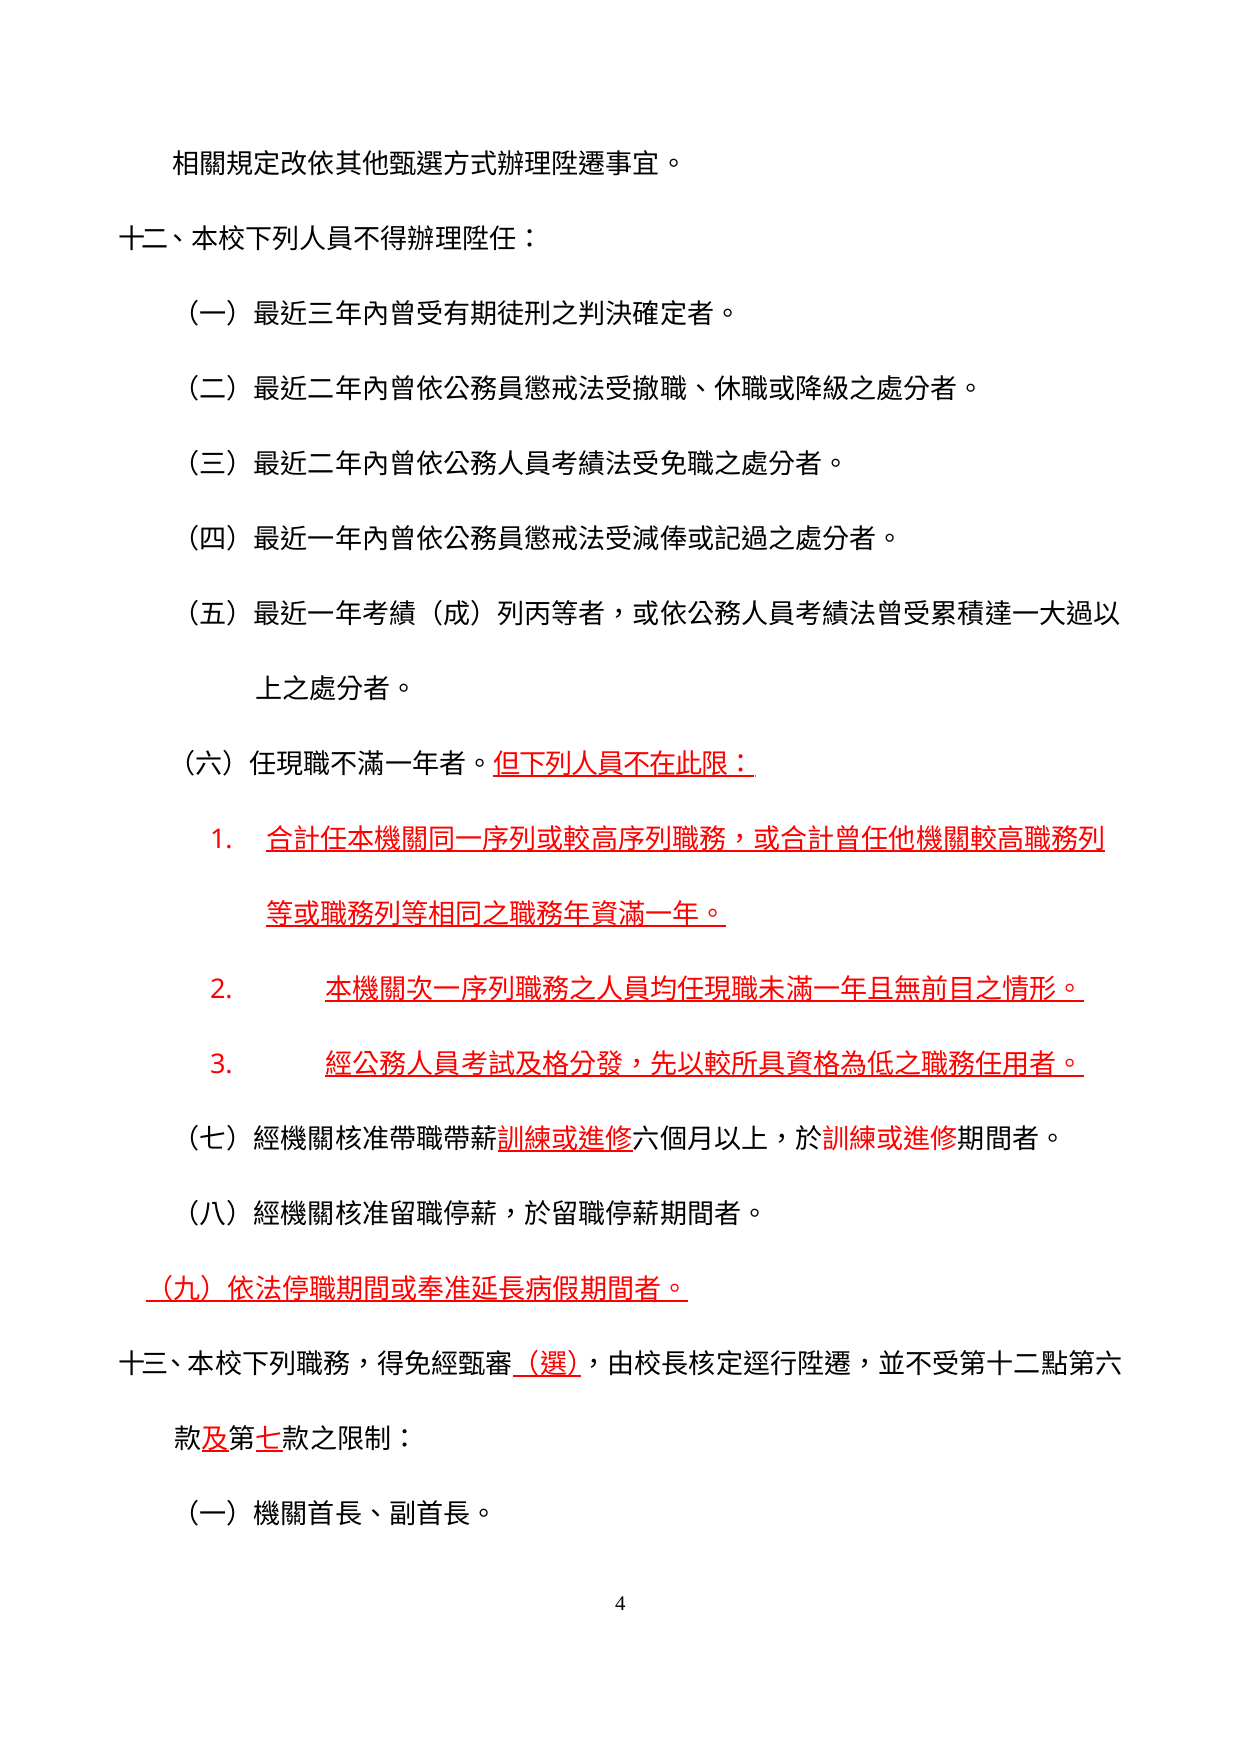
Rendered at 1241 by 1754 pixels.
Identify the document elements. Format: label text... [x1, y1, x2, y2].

text （二）最近二年內曾依公務員懲戒法受撤職、休職或降級之處分者。 [118, 349, 1122, 424]
list 合計任本機關同一序列或較高序列職務，或合計曾任他機關較高職務列等或職務列等相同之職務年資滿一年。 [210, 799, 1122, 949]
text （三）最近二年內曾依公務人員考績法受免職之處分者。 [118, 424, 1122, 499]
text （四）最近一年內曾依公務員懲戒法受減俸或記過之處分者。 [118, 499, 1122, 574]
text （一）機關首長、副首長。 [118, 1474, 1122, 1549]
text （六）任現職不滿一年者。但下列人員不在此限： [168, 724, 1122, 799]
text （九）依法停職期間或奉准延長病假期間者。 [118, 1249, 1122, 1324]
text （五）最近一年考績（成）列丙等者，或依公務人員考績法曾受累積達一大過以上之處分者。 [118, 574, 1122, 724]
list 本機關次一序列職務之人員均任現職未滿一年且無前目之情形。 [210, 949, 1122, 1024]
text （八）經機關核准留職停薪，於留職停薪期間者。 [118, 1174, 1122, 1249]
text 十三、本校下列職務，得免經甄審（選），由校長核定逕行陞遷，並不受第十二點第六款及第七款之限制： [118, 1324, 1122, 1474]
text （一）最近三年內曾受有期徒刑之判決確定者。 [118, 274, 1122, 349]
text 相關規定改依其他甄選方式辦理陞遷事宜。 [118, 124, 1122, 199]
text 十二、本校下列人員不得辦理陞任： [118, 199, 1122, 274]
list 經公務人員考試及格分發，先以較所具資格為低之職務任用者。 [210, 1024, 1122, 1099]
text （七）經機關核准帶職帶薪訓練或進修六個月以上，於訓練或進修期間者。 [118, 1099, 1122, 1174]
